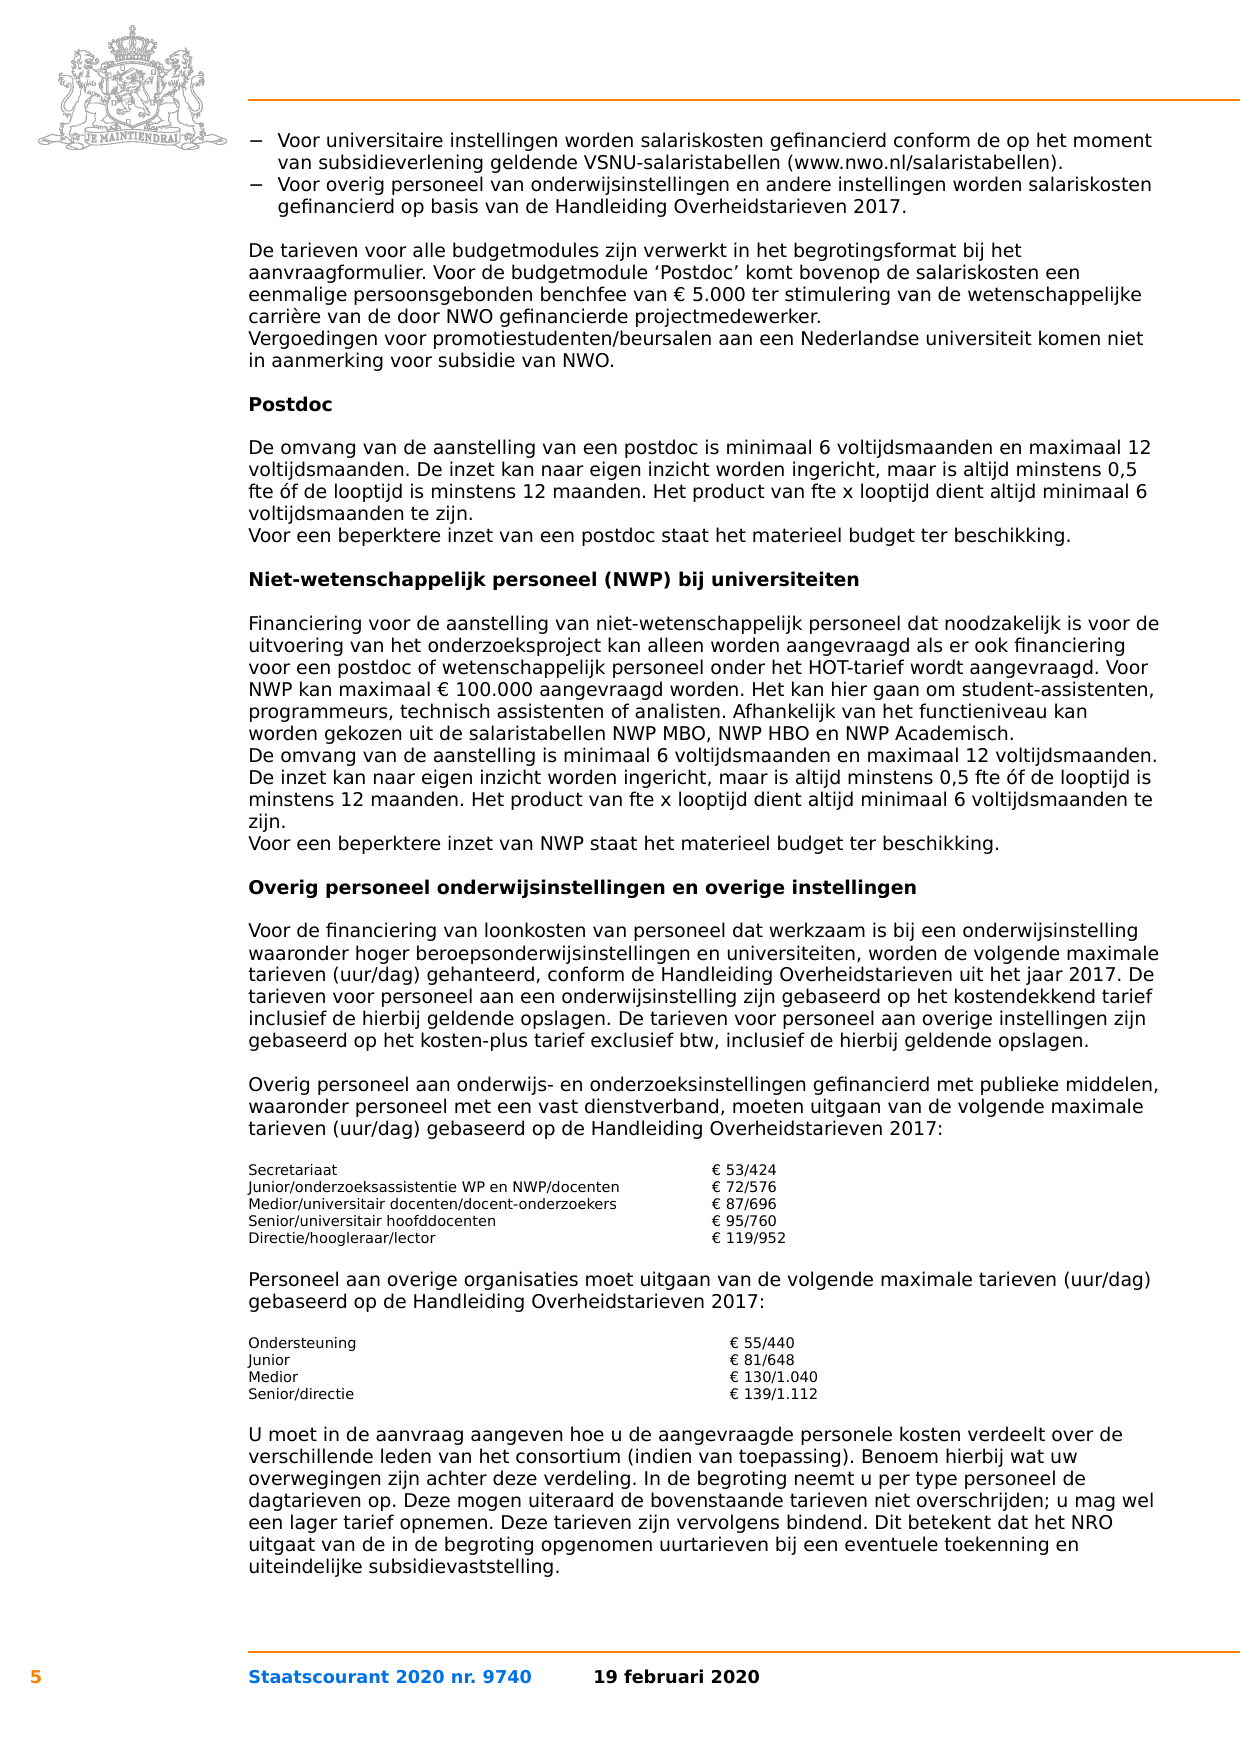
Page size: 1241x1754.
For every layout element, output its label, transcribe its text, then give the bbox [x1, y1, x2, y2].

table_cell Medior [248, 1369, 723, 1386]
table_cell € 87/696 [706, 1196, 1163, 1213]
table_cell Senior/universitair hoofddocenten [248, 1213, 706, 1230]
table_cell € 95/760 [706, 1213, 1163, 1230]
text − Voor overig personeel van onderwijsinstellingen en andere instellingen worden salariskosten gefinancierd op basis van de Handleiding Overheidstarieven 2017. [248, 174, 1163, 218]
table_cell Senior/directie [248, 1386, 723, 1402]
subtitle Overig personeel onderwijsinstellingen en overige instellingen [248, 877, 1163, 898]
text De omvang van de aanstelling van een postdoc is minimaal 6 voltijdsmaanden en maximaal 12 voltijdsmaanden. De inzet kan naar eigen inzicht worden ingericht, maar is altijd minstens 0,5 fte óf de looptijd is minstens 12 maanden. Het product van fte x looptijd dient altijd minimaal 6 voltijdsmaanden te zijn. [248, 437, 1163, 525]
table_cell Junior/onderzoeksassistentie WP en NWP/docenten [248, 1179, 706, 1196]
subtitle Postdoc [248, 393, 1163, 415]
table_cell Medior/universitair docenten/docent-onderzoekers [248, 1196, 706, 1213]
text De tarieven voor alle budgetmodules zijn verwerkt in het begrotingsformat bij het aanvraagformulier. Voor de budgetmodule ‘Postdoc’ komt bovenop de salariskosten een eenmalige persoonsgebonden benchfee van € 5.000 ter stimulering van de wetenschappelijke carrière van de door NWO gefinancierde projectmedewerker. [248, 240, 1163, 328]
table_cell € 119/952 [706, 1230, 1163, 1247]
text Overig personeel aan onderwijs- en onderzoeksinstellingen gefinancierd met publieke middelen, waaronder personeel met een vast dienstverband, moeten uitgaan van de volgende maximale tarieven (uur/dag) gebaseerd op de Handleiding Overheidstarieven 2017: [248, 1074, 1163, 1140]
table_header € 55/440 [724, 1335, 1163, 1352]
table_cell € 81/648 [724, 1352, 1163, 1368]
text Voor de financiering van loonkosten van personeel dat werkzaam is bij een onderwijsinstelling waaronder hoger beroepsonderwijsinstellingen en universiteiten, worden de volgende maximale tarieven (uur/dag) gehanteerd, conform de Handleiding Overheidstarieven uit het jaar 2017. De tarieven voor personeel aan een onderwijsinstelling zijn gebaseerd op het kostendekkend tarief inclusief de hierbij geldende opslagen. De tarieven voor personeel aan overige instellingen zijn gebaseerd op het kosten-plus tarief exclusief btw, inclusief de hierbij geldende opslagen. [248, 920, 1163, 1052]
subtitle Niet-wetenschappelijk personeel (NWP) bij universiteiten [248, 569, 1163, 591]
text Personeel aan overige organisaties moet uitgaan van de volgende maximale tarieven (uur/dag) gebaseerd op de Handleiding Overheidstarieven 2017: [248, 1269, 1163, 1313]
table_header Secretariaat [248, 1162, 706, 1179]
table_header Ondersteuning [248, 1335, 723, 1352]
table_header € 53/424 [706, 1162, 1163, 1179]
text U moet in de aanvraag aangeven hoe u de aangevraagde personele kosten verdeelt over de verschillende leden van het consortium (indien van toepassing). Benoem hierbij wat uw overwegingen zijn achter deze verdeling. In de begroting neemt u per type personeel de dagtarieven op. Deze mogen uiteraard de bovenstaande tarieven niet overschrijden; u mag wel een lager tarief opnemen. Deze tarieven zijn vervolgens bindend. Dit betekent dat het NRO uitgaat van de in de begroting opgenomen uurtarieven bij een eventuele toekenning en uiteindelijke subsidievaststelling. [248, 1424, 1163, 1578]
picture [38, 25, 227, 150]
text Financiering voor de aanstelling van niet-wetenschappelijk personeel dat noodzakelijk is voor de uitvoering van het onderzoeksproject kan alleen worden aangevraagd als er ook financiering voor een postdoc of wetenschappelijk personeel onder het HOT-tarief wordt aangevraagd. Voor NWP kan maximaal € 100.000 aangevraagd worden. Het kan hier gaan om student-assistenten, programmeurs, technisch assistenten of analisten. Afhankelijk van het functieniveau kan worden gekozen uit de salaristabellen NWP MBO, NWP HBO en NWP Academisch. [248, 613, 1163, 745]
table_cell Junior [248, 1352, 723, 1368]
text Voor een beperktere inzet van NWP staat het materieel budget ter beschikking. [248, 833, 1163, 855]
text Vergoedingen voor promotiestudenten/beursalen aan een Nederlandse universiteit komen niet in aanmerking voor subsidie van NWO. [248, 328, 1163, 372]
table_cell Directie/hoogleraar/lector [248, 1230, 706, 1247]
text De omvang van de aanstelling is minimaal 6 voltijdsmaanden en maximaal 12 voltijdsmaanden. De inzet kan naar eigen inzicht worden ingericht, maar is altijd minstens 0,5 fte óf de looptijd is minstens 12 maanden. Het product van fte x looptijd dient altijd minimaal 6 voltijdsmaanden te zijn. [248, 745, 1163, 833]
table_cell € 130/1.040 [724, 1369, 1163, 1386]
text Voor een beperktere inzet van een postdoc staat het materieel budget ter beschikking. [248, 525, 1163, 547]
table_cell € 72/576 [706, 1179, 1163, 1196]
text − Voor universitaire instellingen worden salariskosten gefinancierd conform de op het moment van subsidieverlening geldende VSNU-salaristabellen (www.nwo.nl/salaristabellen). [248, 130, 1163, 174]
table_cell € 139/1.112 [724, 1386, 1163, 1402]
